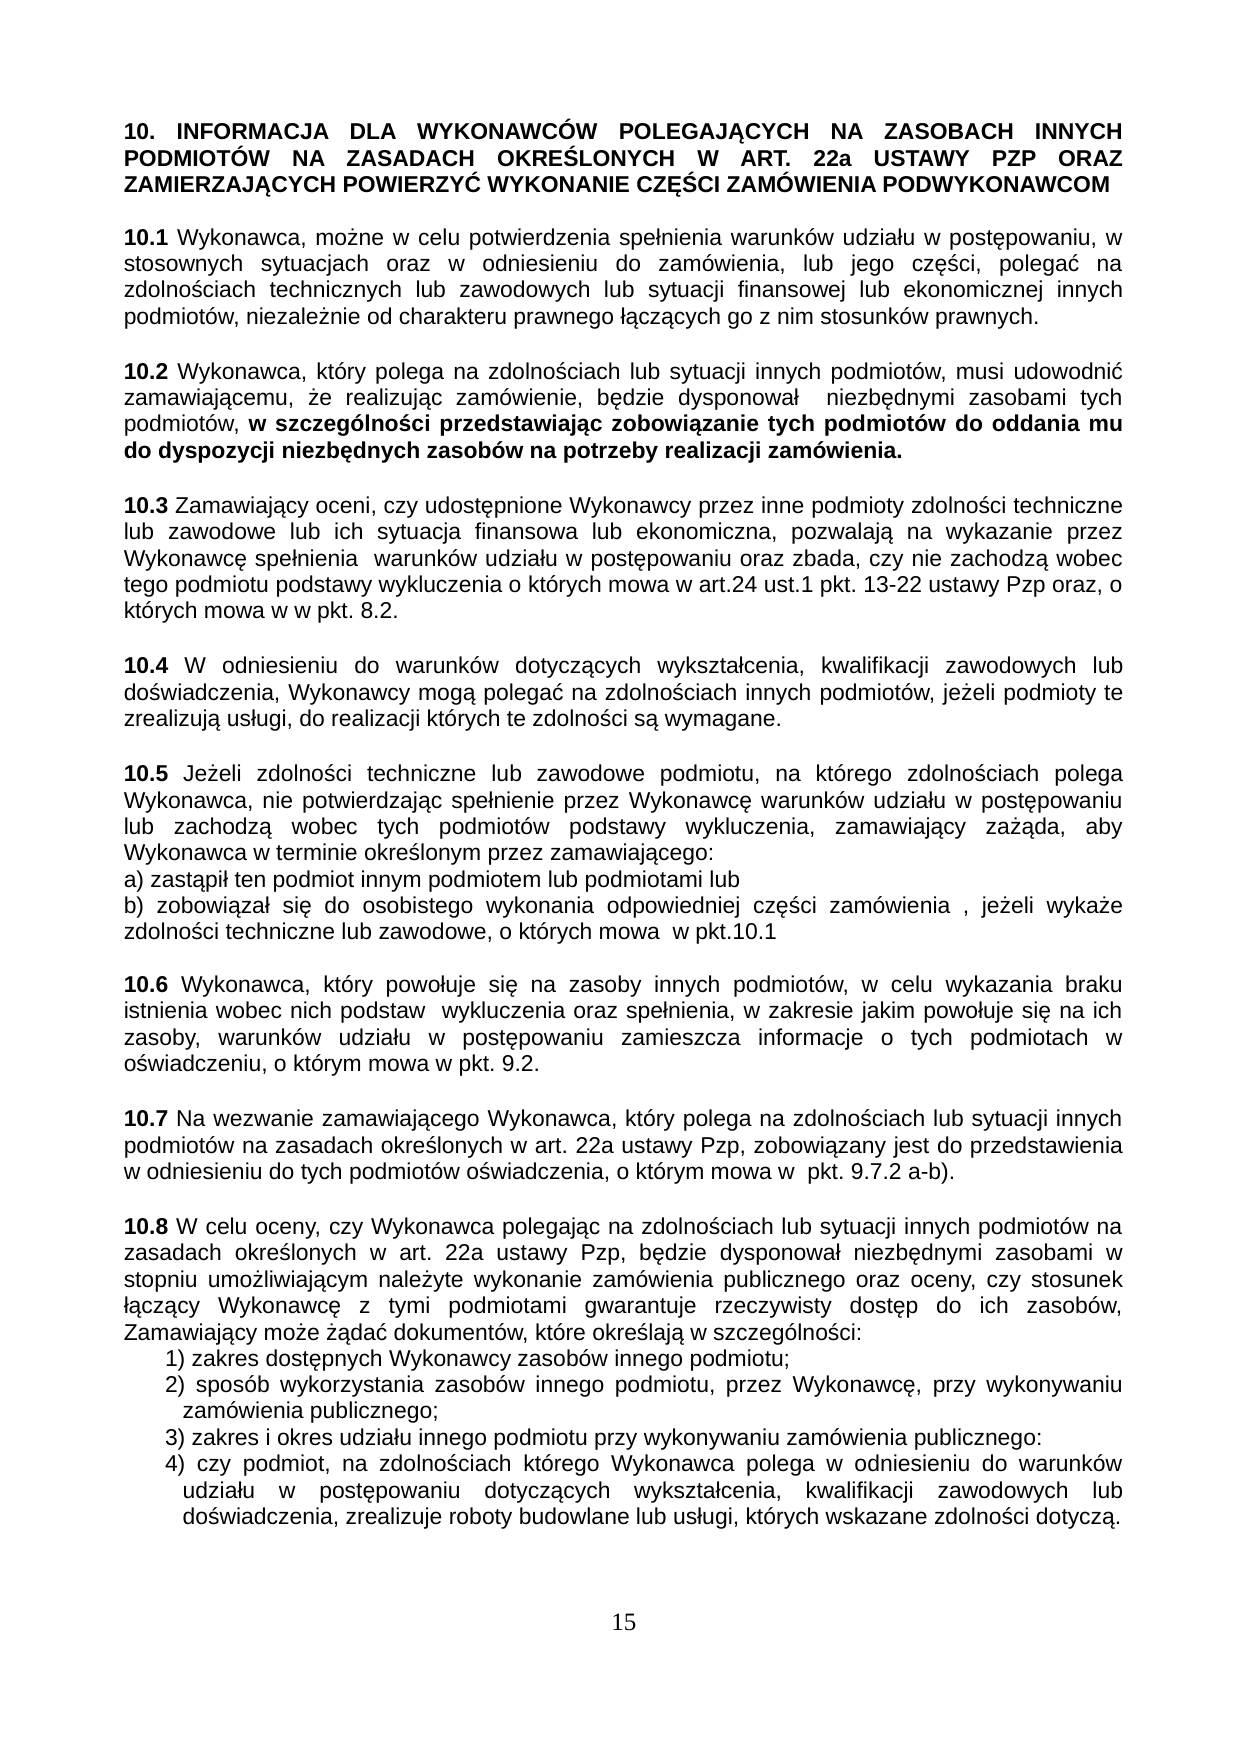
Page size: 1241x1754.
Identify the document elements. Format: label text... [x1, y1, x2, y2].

list 10.3 Zamawiający oceni, czy udostępnione Wykonawcy przez inne podmioty zdolności techniczne lub zawodowe lub ich sytuacja finansowa lub ekonomiczna, pozwalają na wykazanie przez Wykonawcę spełnienia warunków udziału w postępowaniu oraz zbada, czy nie zachodzą wobec tego podmiotu podstawy wykluczenia o których mowa w art.24 ust.1 pkt. 13-22 ustawy Pzp oraz, o których mowa w w pkt. 8.2. [123, 492, 1123, 624]
list a) zastąpił ten podmiot innym podmiotem lub podmiotami lub [123, 866, 1123, 892]
text 10. INFORMACJA DLA WYKONAWCÓW POLEGAJĄCYCH NA ZASOBACH INNYCH PODMIOTÓW NA ZASADACH OKREŚLONYCH W ART. 22a USTAWY PZP ORAZ ZAMIERZAJĄCYCH POWIERZYĆ WYKONANIE CZĘŚCI ZAMÓWIENIA PODWYKONAWCOM [123, 118, 1123, 197]
list 10.1 Wykonawca, możne w celu potwierdzenia spełnienia warunków udziału w postępowaniu, w stosownych sytuacjach oraz w odniesieniu do zamówienia, lub jego części, polegać na zdolnościach technicznych lub zawodowych lub sytuacji finansowej lub ekonomicznej innych podmiotów, niezależnie od charakteru prawnego łączących go z nim stosunków prawnych. [123, 223, 1123, 329]
list 3) zakres i okres udziału innego podmiotu przy wykonywaniu zamówienia publicznego: [165, 1424, 1123, 1450]
list 10.6 Wykonawca, który powołuje się na zasoby innych podmiotów, w celu wykazania braku istnienia wobec nich podstaw wykluczenia oraz spełnienia, w zakresie jakim powołuje się na ich zasoby, warunków udziału w postępowaniu zamieszcza informacje o tych podmiotach w oświadczeniu, o którym mowa w pkt. 9.2. [123, 971, 1123, 1076]
list 4) czy podmiot, na zdolnościach którego Wykonawca polega w odniesieniu do warunków udziału w postępowaniu dotyczących wykształcenia, kwalifikacji zawodowych lub doświadczenia, zrealizuje roboty budowlane lub usługi, których wskazane zdolności dotyczą. [165, 1450, 1123, 1529]
list 2) sposób wykorzystania zasobów innego podmiotu, przez Wykonawcę, przy wykonywaniu zamówienia publicznego; [165, 1371, 1123, 1424]
list 10.8 W celu oceny, czy Wykonawca polegając na zdolnościach lub sytuacji innych podmiotów na zasadach określonych w art. 22a ustawy Pzp, będzie dysponował niezbędnymi zasobami w stopniu umożliwiającym należyte wykonanie zamówienia publicznego oraz oceny, czy stosunek łączący Wykonawcę z tymi podmiotami gwarantuje rzeczywisty dostęp do ich zasobów, Zamawiający może żądać dokumentów, które określają w szczególności: [123, 1213, 1123, 1345]
list 10.2 Wykonawca, który polega na zdolnościach lub sytuacji innych podmiotów, musi udowodnić zamawiającemu, że realizując zamówienie, będzie dysponował niezbędnymi zasobami tych podmiotów, w szczególności przedstawiając zobowiązanie tych podmiotów do oddania mu do dyspozycji niezbędnych zasobów na potrzeby realizacji zamówienia. [123, 358, 1123, 463]
list 10.7 Na wezwanie zamawiającego Wykonawca, który polega na zdolnościach lub sytuacji innych podmiotów na zasadach określonych w art. 22a ustawy Pzp, zobowiązany jest do przedstawienia w odniesieniu do tych podmiotów oświadczenia, o którym mowa w pkt. 9.7.2 a-b). [123, 1105, 1123, 1184]
list b) zobowiązał się do osobistego wykonania odpowiedniej części zamówienia , jeżeli wykaże zdolności techniczne lub zawodowe, o których mowa w pkt.10.1 [123, 892, 1123, 945]
list 10.4 W odniesieniu do warunków dotyczących wykształcenia, kwalifikacji zawodowych lub doświadczenia, Wykonawcy mogą polegać na zdolnościach innych podmiotów, jeżeli podmioty te zrealizują usługi, do realizacji których te zdolności są wymagane. [123, 652, 1123, 731]
list 10.5 Jeżeli zdolności techniczne lub zawodowe podmiotu, na którego zdolnościach polega Wykonawca, nie potwierdzając spełnienie przez Wykonawcę warunków udziału w postępowaniu lub zachodzą wobec tych podmiotów podstawy wykluczenia, zamawiający zażąda, aby Wykonawca w terminie określonym przez zamawiającego: [123, 760, 1123, 866]
list 1) zakres dostępnych Wykonawcy zasobów innego podmiotu; [165, 1345, 1123, 1371]
